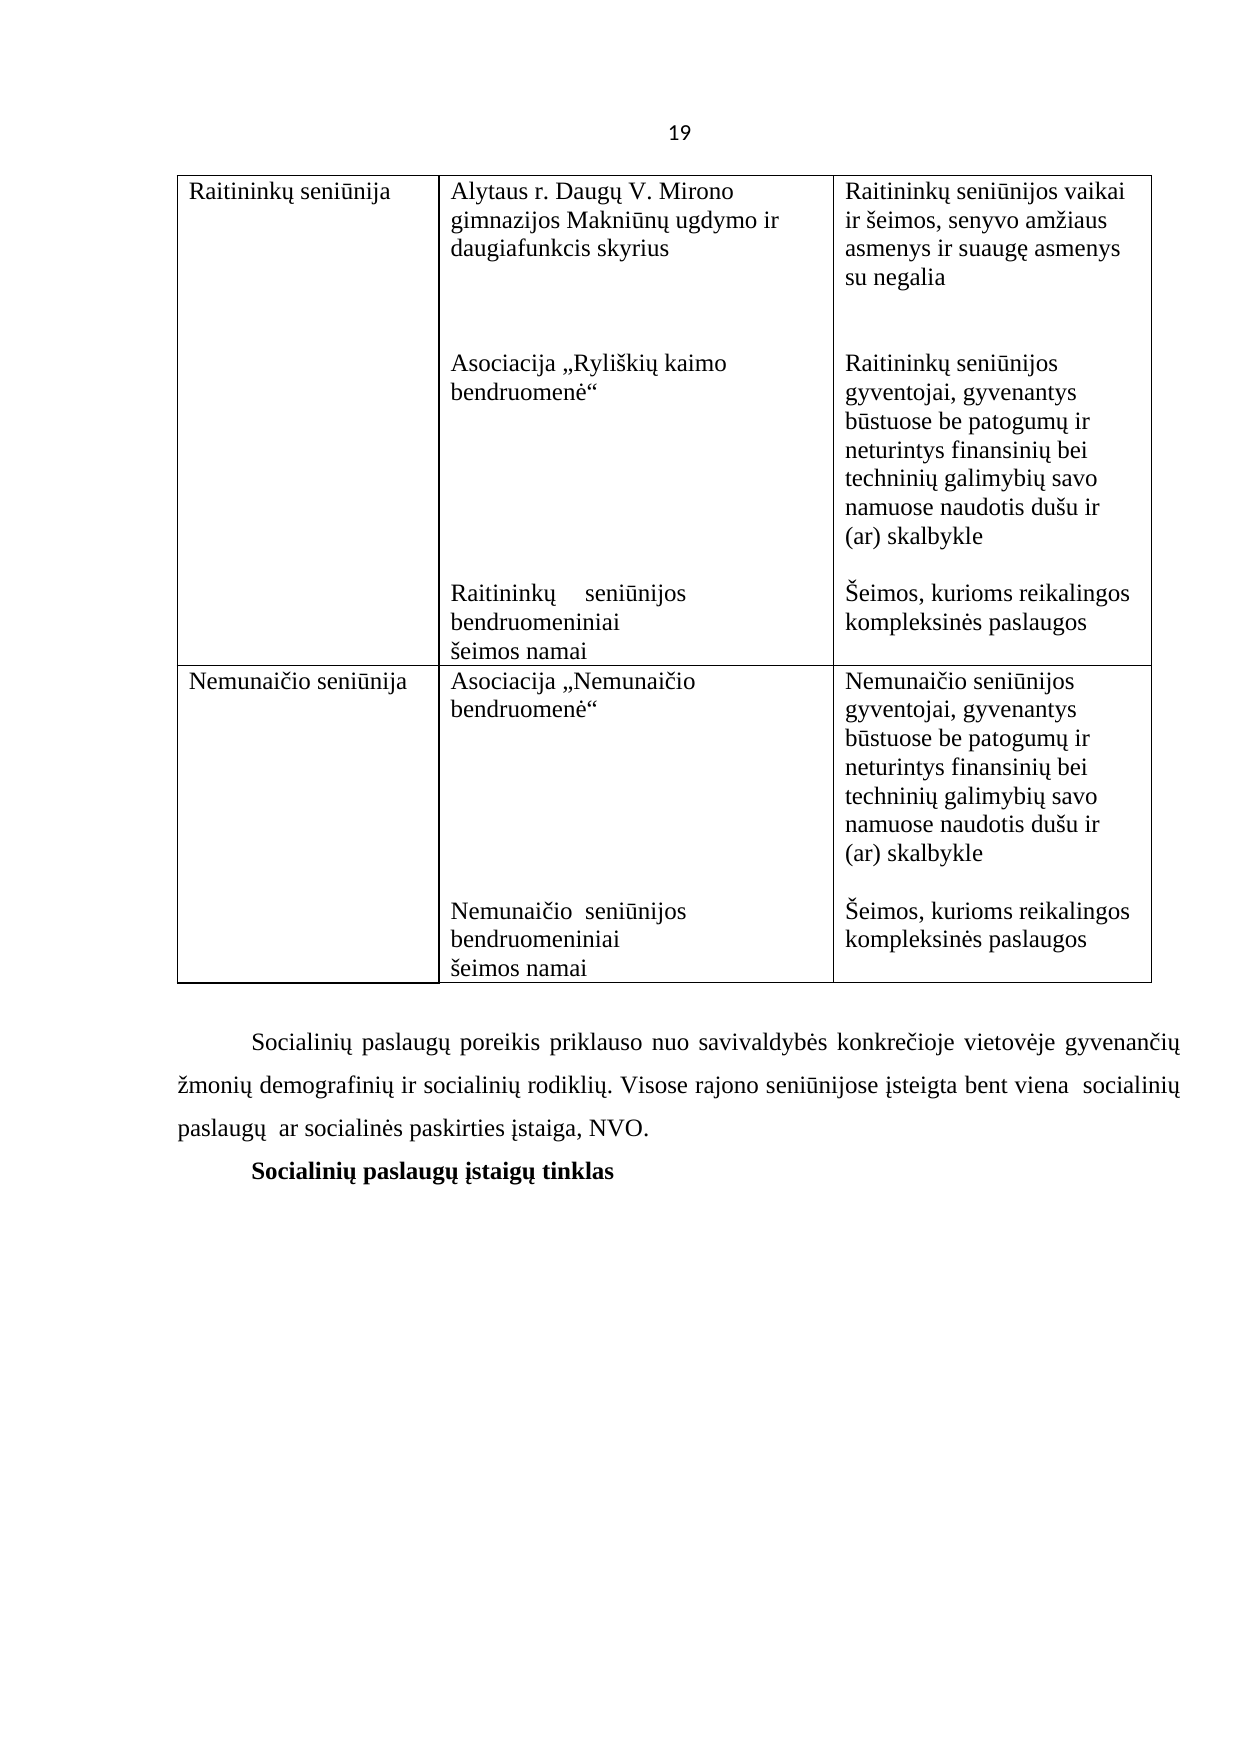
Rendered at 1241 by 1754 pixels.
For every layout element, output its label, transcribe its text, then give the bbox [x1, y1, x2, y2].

table_cell Raitininkų seniūnija [178, 176, 438, 665]
table_cell Nemunaičio seniūnijos gyventojai, gyvenantys būstuose be patogumų ir neturintys finansinių bei techninių galimybių savo namuose naudotis dušu ir (ar) skalbykle Šeimos, kurioms reikalingos kompleksinės paslaugos [834, 666, 1151, 982]
table_cell Asociacija „Nemunaičio bendruomenė“ Nemunaičio seniūnijos bendruomeniniai šeimos namai [440, 666, 833, 982]
text Socialinių paslaugų įstaigų tinklas [177, 1156, 1181, 1185]
table_cell Nemunaičio seniūnija [178, 666, 438, 982]
table_cell Alytaus r. Daugų V. Mirono gimnazijos Makniūnų ugdymo ir daugiafunkcis skyrius Asociacija „Ryliškių kaimo bendruomenė“ Raitininkų seniūnijos bendruomeniniai šeimos namai [440, 176, 833, 665]
text Socialinių paslaugų poreikis priklauso nuo savivaldybės konkrečioje vietovėje gyvenančių žmonių demografinių ir socialinių rodiklių. Visose rajono seniūnijose įsteigta bent viena socialinių paslaugų ar socialinės paskirties įstaiga, NVO. [177, 1027, 1181, 1142]
table_cell Raitininkų seniūnijos vaikai ir šeimos, senyvo amžiaus asmenys ir suaugę asmenys su negalia Raitininkų seniūnijos gyventojai, gyvenantys būstuose be patogumų ir neturintys finansinių bei techninių galimybių savo namuose naudotis dušu ir (ar) skalbykle Šeimos, kurioms reikalingos kompleksinės paslaugos [834, 176, 1151, 665]
